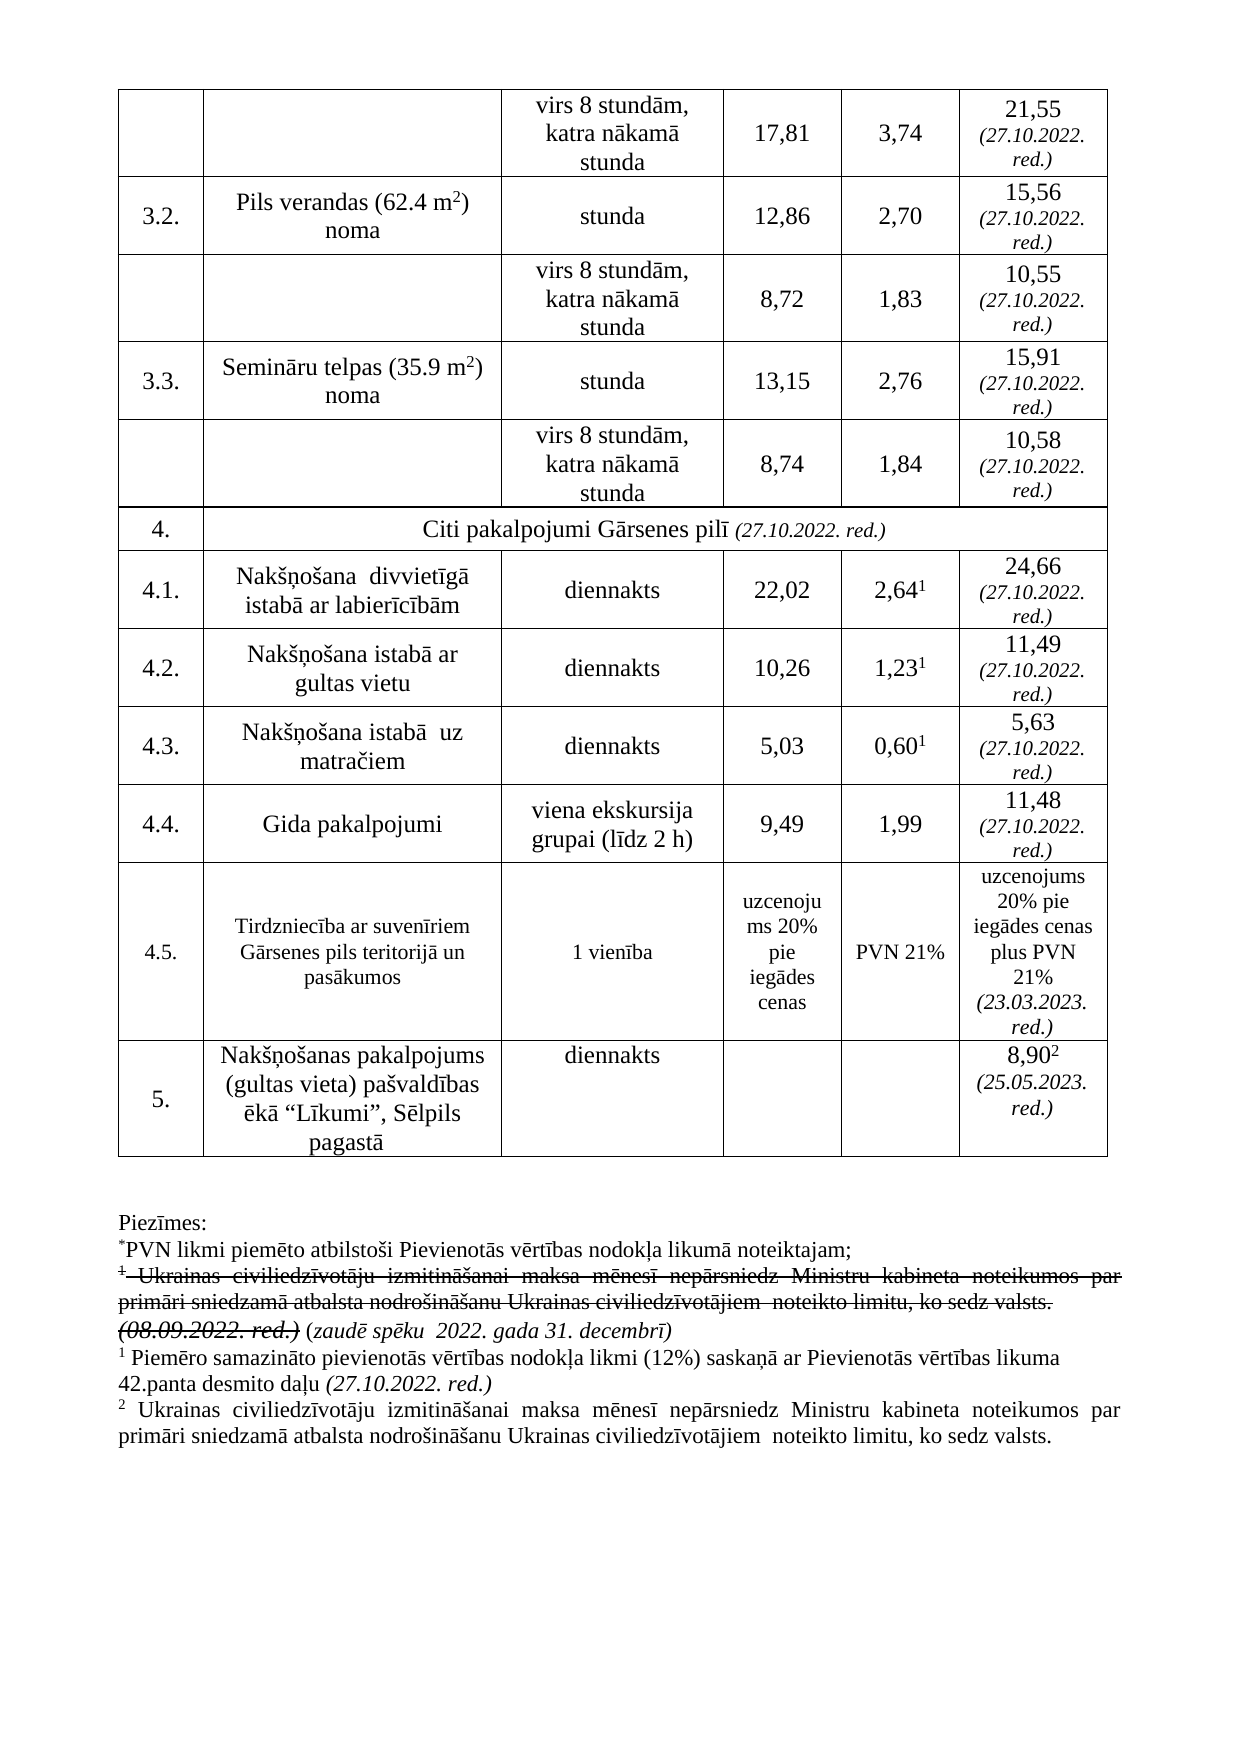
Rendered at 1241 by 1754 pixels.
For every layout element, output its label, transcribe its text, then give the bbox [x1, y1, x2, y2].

table_cell stunda [502, 177, 723, 254]
table_cell diennakts [502, 707, 723, 784]
table_cell [119, 420, 203, 506]
table_cell 1 vienība [502, 863, 723, 1039]
table_cell 12,86 [724, 177, 841, 254]
table_cell [204, 255, 501, 341]
table_cell [724, 1041, 841, 1156]
table_cell 5,03 [724, 707, 841, 784]
table_cell Tirdzniecība ar suvenīriem Gārsenes pils teritorijā un pasākumos [204, 863, 501, 1039]
table_cell 11,49 (27.10.2022. red.) [960, 629, 1107, 706]
table_cell diennakts [502, 551, 723, 628]
table_cell 9,49 [724, 785, 841, 862]
table_cell uzcenojums 20% pie iegādes cenas plus PVN 21% (23.03.2023. red.) [960, 863, 1107, 1039]
table_cell virs 8 stundām, katra nākamā stunda [502, 255, 723, 341]
table_cell Gida pakalpojumi [204, 785, 501, 862]
table_cell virs 8 stundām, katra nākamā stunda [502, 90, 723, 176]
table_cell 2,76 [842, 342, 959, 419]
table_cell 10,55 (27.10.2022. red.) [960, 255, 1107, 341]
table_cell [204, 420, 501, 506]
table_cell 2,70 [842, 177, 959, 254]
table_cell 15,56 (27.10.2022. red.) [960, 177, 1107, 254]
text (08.09.2022. red.) (zaudē spēku 2022. gada 31. decembrī) [118, 1315, 1122, 1343]
table_cell 8,72 [724, 255, 841, 341]
table_cell [204, 90, 501, 176]
table_cell uzcenojums 20% pie iegādes cenas [724, 863, 841, 1039]
table_cell 24,66 (27.10.2022. red.) [960, 551, 1107, 628]
table_cell diennakts [502, 629, 723, 706]
table_cell [119, 90, 203, 176]
table_cell 1,231 [842, 629, 959, 706]
table_cell 4.5. [119, 863, 203, 1039]
table_cell viena ekskursija grupai (līdz 2 h) [502, 785, 723, 862]
table_cell 11,48 (27.10.2022. red.) [960, 785, 1107, 862]
table_cell diennakts [502, 1041, 723, 1156]
text *PVN likmi piemēto atbilstoši Pievienotās vērtības nodokļa likumā noteiktajam; [118, 1236, 1122, 1262]
table_cell 1,99 [842, 785, 959, 862]
table_cell 21,55 (27.10.2022. red.) [960, 90, 1107, 176]
table_cell 13,15 [724, 342, 841, 419]
table_cell Nakšņošana istabā ar gultas vietu [204, 629, 501, 706]
table_cell Pils verandas (62.4 m2) noma [204, 177, 501, 254]
text 1 Ukrainas civiliedzīvotāju izmitināšanai maksa mēnesī nepārsniedz Ministru kabineta noteikumos par primāri sniedzamā atbalsta nodrošināšanu Ukrainas civiliedzīvotājiem noteikto limitu, ko sedz valsts. [118, 1262, 1122, 1315]
table_cell 10,26 [724, 629, 841, 706]
table_cell [842, 1041, 959, 1156]
table_cell Nakšņošanas pakalpojums (gultas vieta) pašvaldības ēkā “Līkumi”, Sēlpils pagastā [204, 1041, 501, 1156]
table_cell 22,02 [724, 551, 841, 628]
table_cell 8,902 (25.05.2023. red.) [960, 1041, 1107, 1156]
table_cell 8,74 [724, 420, 841, 506]
table_cell Nakšņošana divvietīgā istabā ar labierīcībām [204, 551, 501, 628]
table_cell 3.3. [119, 342, 203, 419]
table_cell [119, 255, 203, 341]
table_cell 4.3. [119, 707, 203, 784]
table_cell stunda [502, 342, 723, 419]
table_cell Citi pakalpojumi Gārsenes pilī (27.10.2022. red.) [204, 508, 1107, 550]
table_cell 4.4. [119, 785, 203, 862]
table_cell 2,641 [842, 551, 959, 628]
text 2 Ukrainas civiliedzīvotāju izmitināšanai maksa mēnesī nepārsniedz Ministru kabineta noteikumos par primāri sniedzamā atbalsta nodrošināšanu Ukrainas civiliedzīvotājiem noteikto limitu, ko sedz valsts. [118, 1396, 1122, 1449]
table_cell 1,83 [842, 255, 959, 341]
table_cell 3.2. [119, 177, 203, 254]
table_cell 10,58 (27.10.2022. red.) [960, 420, 1107, 506]
text 1 Piemēro samazināto pievienotās vērtības nodokļa likmi (12%) saskaņā ar Pievienotās vērtības likuma 42.panta desmito daļu (27.10.2022. red.) [118, 1343, 1122, 1396]
table_cell 0,601 [842, 707, 959, 784]
table_cell 5. [119, 1041, 203, 1156]
table_cell 4.2. [119, 629, 203, 706]
table_cell Semināru telpas (35.9 m2) noma [204, 342, 501, 419]
table_cell 15,91 (27.10.2022. red.) [960, 342, 1107, 419]
table_cell 5,63 (27.10.2022. red.) [960, 707, 1107, 784]
table_cell 3,74 [842, 90, 959, 176]
text Piezīmes: [118, 1209, 1122, 1236]
table_cell 1,84 [842, 420, 959, 506]
table_cell Nakšņošana istabā uz matračiem [204, 707, 501, 784]
table_cell PVN 21% [842, 863, 959, 1039]
table_cell 4. [119, 508, 203, 550]
table_cell virs 8 stundām, katra nākamā stunda [502, 420, 723, 506]
table_cell 17,81 [724, 90, 841, 176]
table_cell 4.1. [119, 551, 203, 628]
